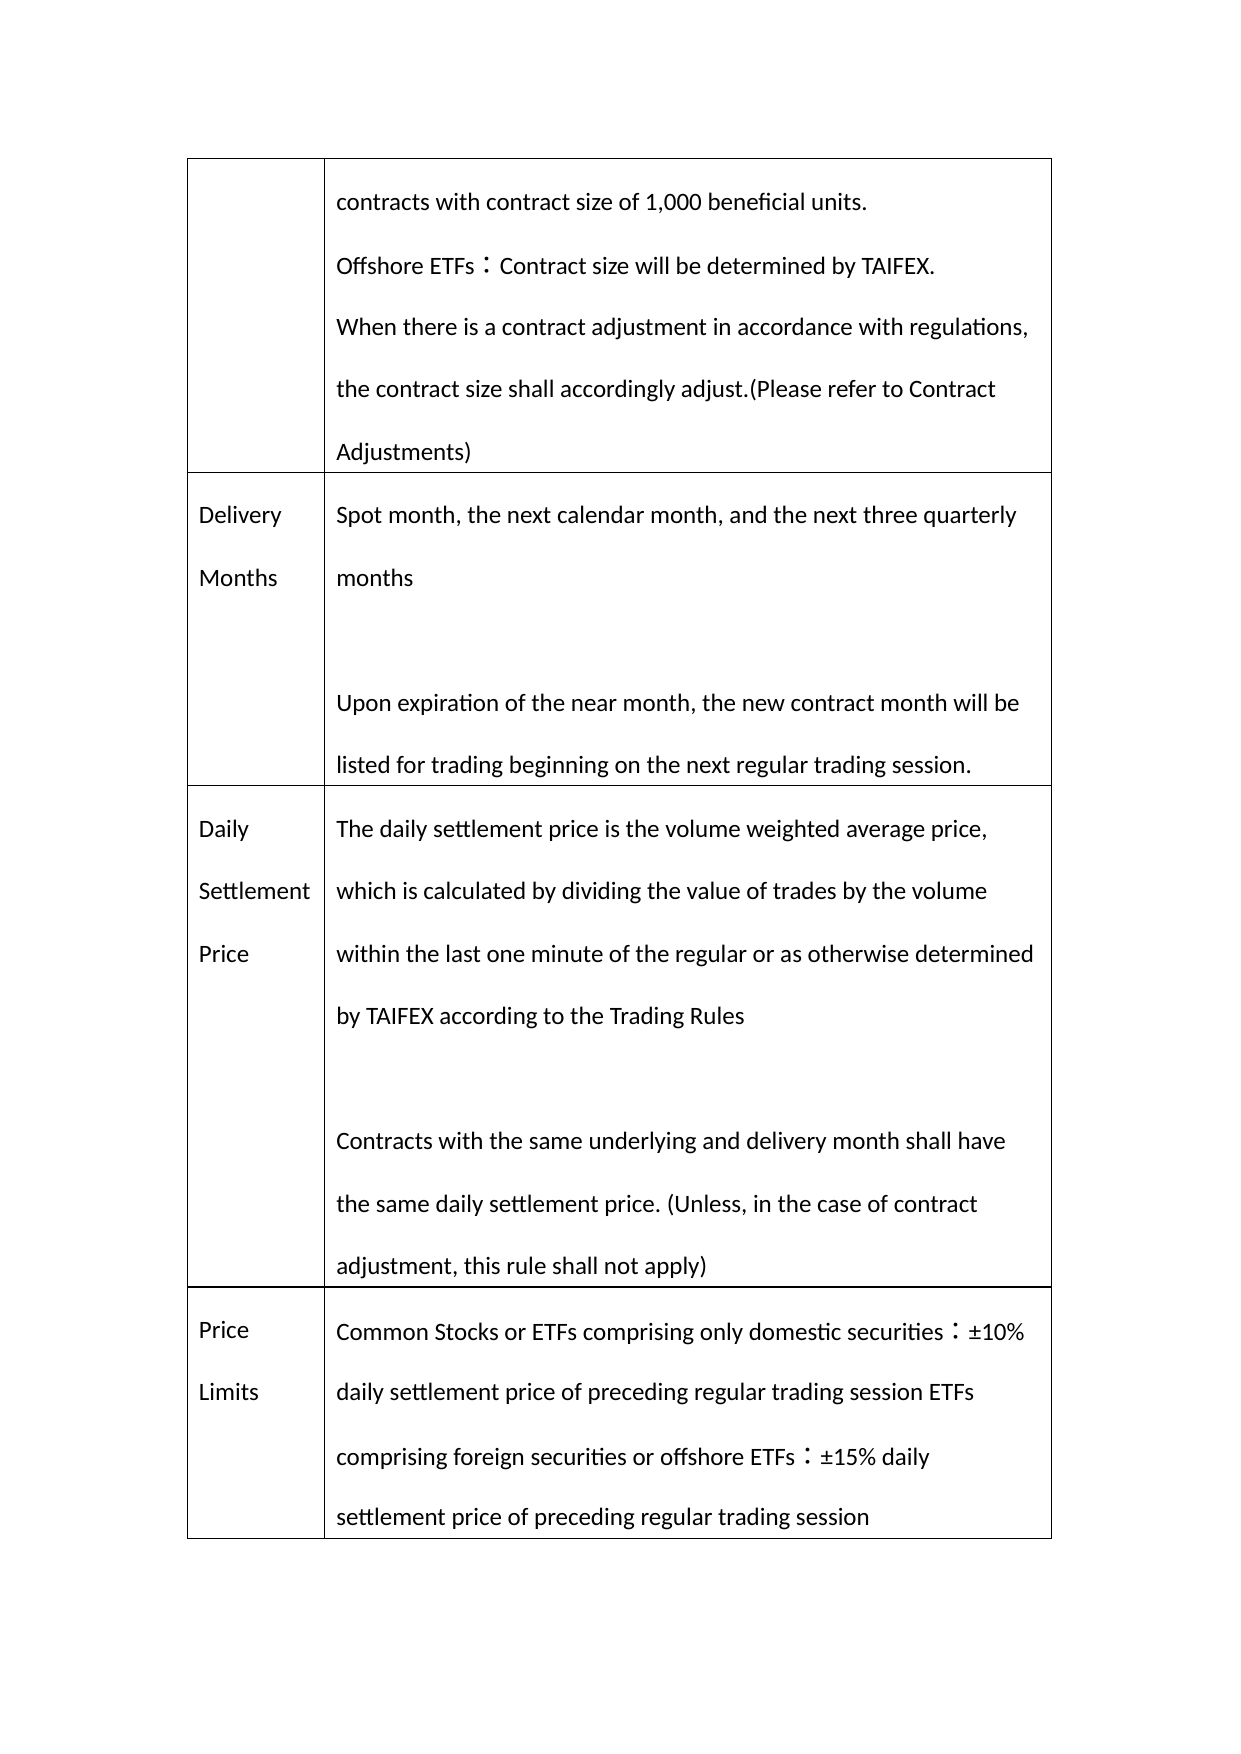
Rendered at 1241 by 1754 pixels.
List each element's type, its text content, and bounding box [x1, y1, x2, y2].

table_cell contracts with contract size of 1,000 beneficial units. Offshore ETFs：Contract size will be determined by TAIFEX. When there is a contract adjustment in accordance with regulations, the contract size shall accordingly adjust.(Please refer to Contract Adjustments) [325, 159, 1051, 472]
table_cell Daily Settlement Price [188, 786, 324, 1286]
table_cell Common Stocks or ETFs comprising only domestic securities：±10% daily settlement price of preceding regular trading session ETFs comprising foreign securities or offshore ETFs：±15% daily settlement price of preceding regular trading session [325, 1288, 1051, 1537]
table_cell Price Limits [188, 1288, 324, 1537]
table_cell The daily settlement price is the volume weighted average price, which is calculated by dividing the value of trades by the volume within the last one minute of the regular or as otherwise determined by TAIFEX according to the Trading Rules Contracts with the same underlying and delivery month shall have the same daily settlement price. (Unless, in the case of contract adjustment, this rule shall not apply) [325, 786, 1051, 1286]
table_cell Spot month, the next calendar month, and the next three quarterly months Upon expiration of the near month, the new contract month will be listed for trading beginning on the next regular trading session. [325, 473, 1051, 785]
table_cell [188, 159, 324, 472]
table_cell Delivery Months [188, 473, 324, 785]
